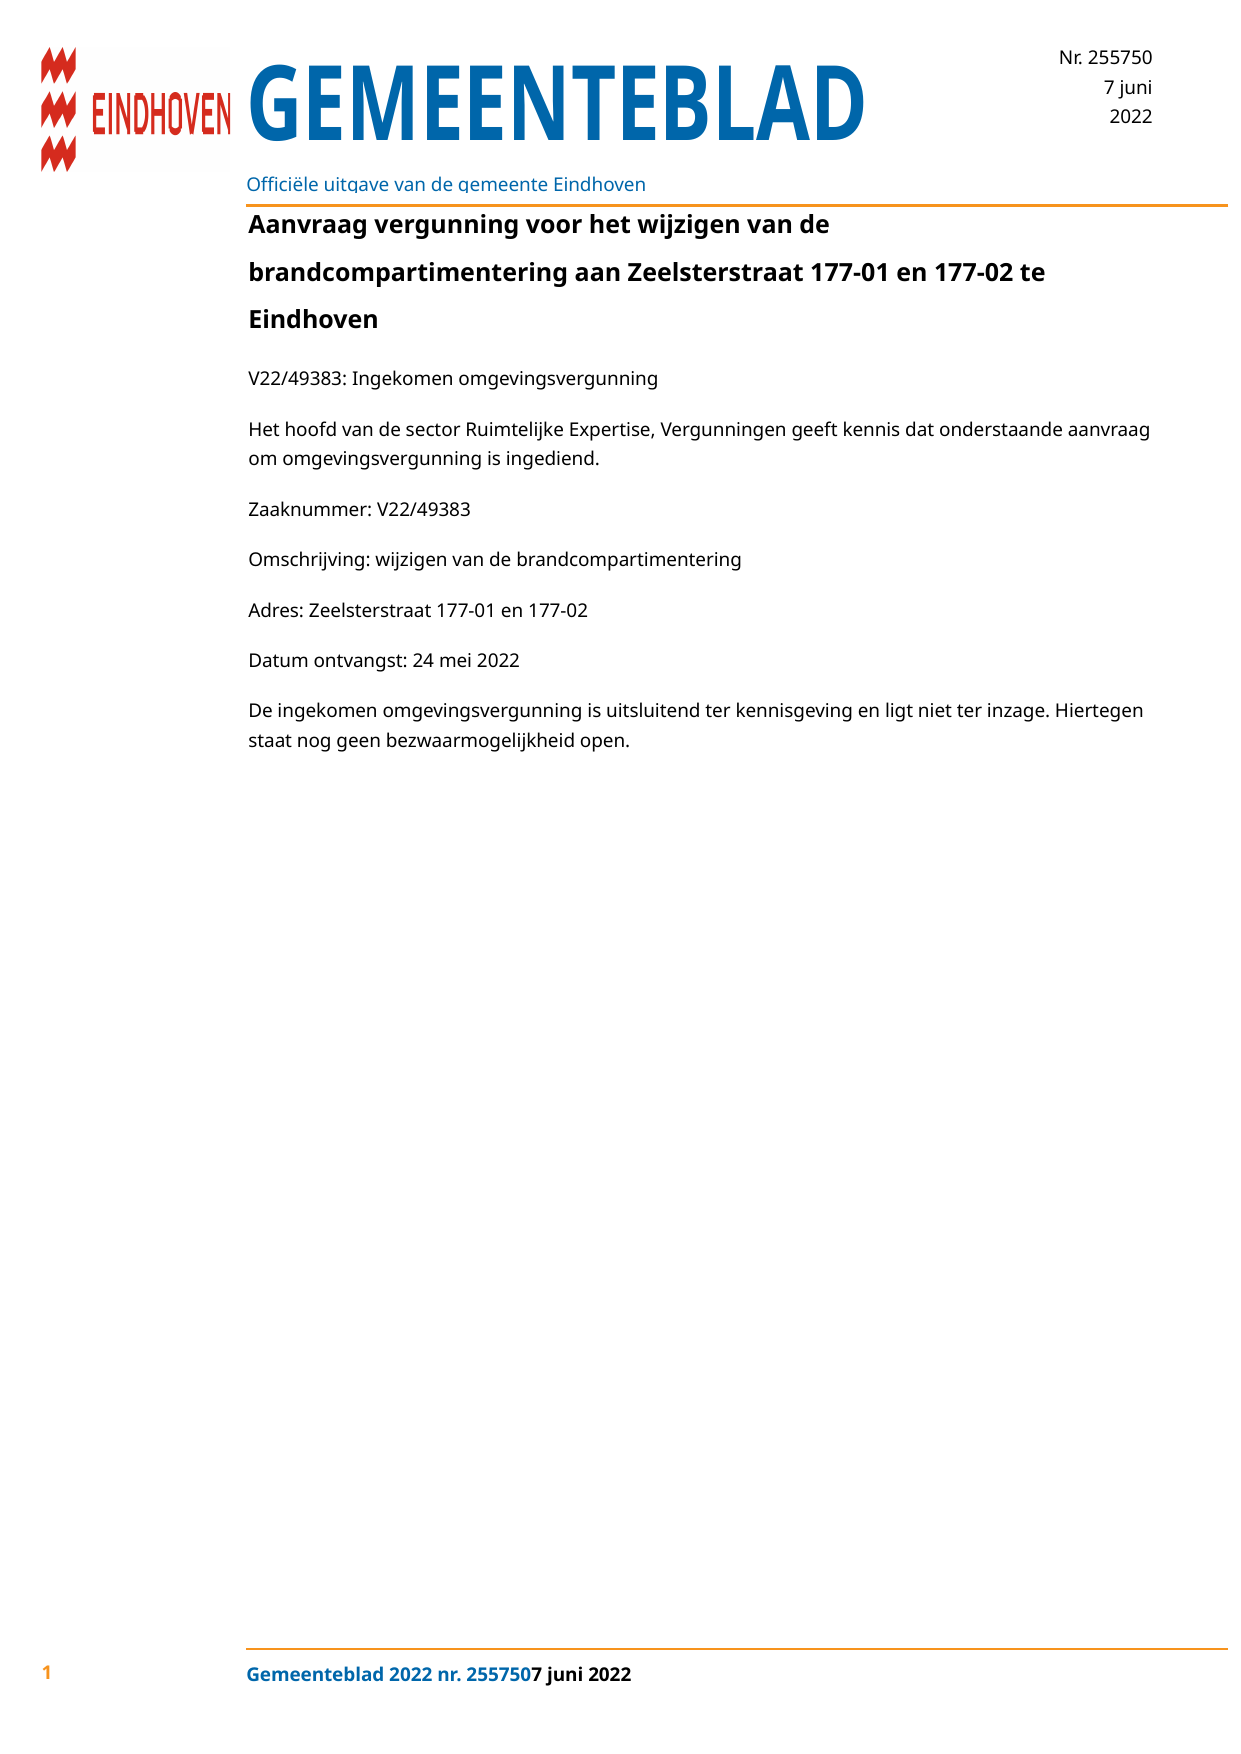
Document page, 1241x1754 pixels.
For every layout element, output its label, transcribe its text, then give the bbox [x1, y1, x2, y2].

text Datum ontvangst: 24 mei 2022 [248, 647, 1152, 673]
text Omschrijving: wijzigen van de brandcompartimentering [248, 546, 1152, 572]
text De ingekomen omgevingsvergunning is uitsluitend ter kennisgeving en ligt niet ter inzage. Hiertegen staat nog geen bezwaarmogelijkheid open. [248, 698, 1152, 753]
picture [41, 47, 231, 172]
text Het hoofd van de sector Ruimtelijke Expertise, Vergunningen geeft kennis dat onderstaande aanvraag om omgevingsvergunning is ingediend. [248, 416, 1152, 471]
text Adres: Zeelsterstraat 177-01 en 177-02 [248, 597, 1152, 622]
text Zaaknummer: V22/49383 [248, 496, 1152, 522]
text V22/49383: Ingekomen omgevingsvergunning [248, 366, 1152, 391]
text Aanvraag vergunning voor het wijzigen van de brandcompartimentering aan Zeelsterstraat 177-01 en 177-02 te Eindhoven [248, 207, 1152, 336]
